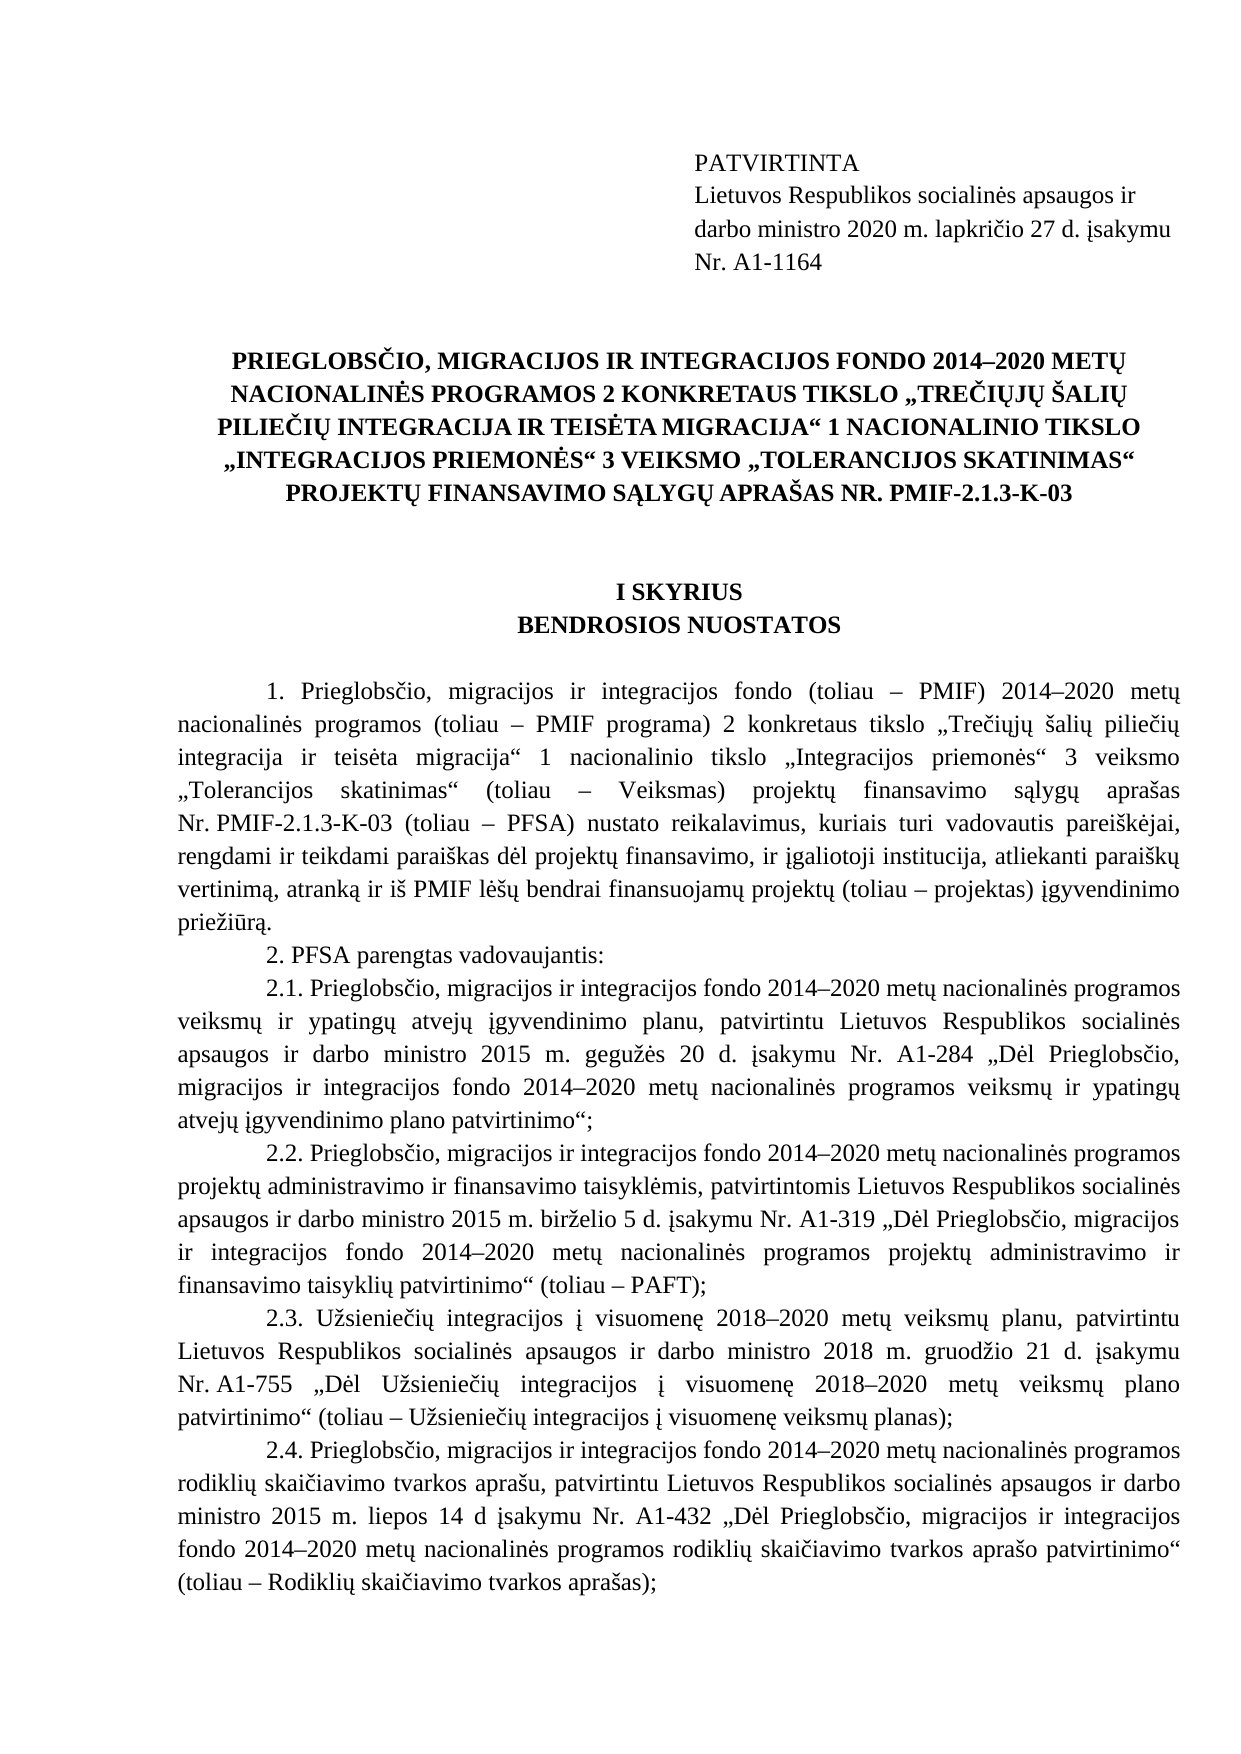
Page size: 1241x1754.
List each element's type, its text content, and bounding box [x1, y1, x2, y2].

text 2. PFSA parengtas vadovaujantis: [177, 940, 1181, 969]
text Lietuvos Respublikos socialinės apsaugos ir [694, 181, 1181, 209]
text darbo ministro 2020 m. lapkričio 27 d. įsakymu [694, 214, 1181, 242]
text PRIEGLOBSČIO, MIGRACIJOS IR INTEGRACIJOS FONDO 2014–2020 METŲ NACIONALINĖS PROGRAMOS 2 KONKRETAUS TIKSLO „TREČIŲJŲ ŠALIŲ PILIEČIŲ INTEGRACIJA IR TEISĖTA MIGRACIJA“ 1 NACIONALINIO TIKSLO „INTEGRACIJOS PRIEMONĖS“ 3 VEIKSMO „TOLERANCIJOS SKATINIMAS“ PROJEKTŲ FINANSAVIMO SĄLYGŲ APRAŠAS NR. PMIF-2.1.3-K-03 [177, 346, 1181, 507]
text 2.2. Prieglobsčio, migracijos ir integracijos fondo 2014–2020 metų nacionalinės programos projektų administravimo ir finansavimo taisyklėmis, patvirtintomis Lietuvos Respublikos socialinės apsaugos ir darbo ministro 2015 m. birželio 5 d. įsakymu Nr. A1-319 „Dėl Prieglobsčio, migracijos ir integracijos fondo 2014–2020 metų nacionalinės programos projektų administravimo ir finansavimo taisyklių patvirtinimo“ (toliau – PAFT); [177, 1138, 1181, 1299]
text 2.3. Užsieniečių integracijos į visuomenę 2018–2020 metų veiksmų planu, patvirtintu Lietuvos Respublikos socialinės apsaugos ir darbo ministro 2018 m. gruodžio 21 d. įsakymu Nr. A1-755 „Dėl Užsieniečių integracijos į visuomenę 2018–2020 metų veiksmų plano patvirtinimo“ (toliau – Užsieniečių integracijos į visuomenę veiksmų planas); [177, 1303, 1181, 1431]
text 2.1. Prieglobsčio, migracijos ir integracijos fondo 2014–2020 metų nacionalinės programos veiksmų ir ypatingų atvejų įgyvendinimo planu, patvirtintu Lietuvos Respublikos socialinės apsaugos ir darbo ministro 2015 m. gegužės 20 d. įsakymu Nr. A1-284 „Dėl Prieglobsčio, migracijos ir integracijos fondo 2014–2020 metų nacionalinės programos veiksmų ir ypatingų atvejų įgyvendinimo plano patvirtinimo“; [177, 973, 1181, 1134]
text Nr. A1-1164 [694, 247, 1181, 275]
text I SKYRIUS [177, 577, 1181, 606]
text PATVIRTINTA [694, 148, 1181, 176]
text BENDROSIOS NUOSTATOS [177, 610, 1181, 639]
text 2.4. Prieglobsčio, migracijos ir integracijos fondo 2014–2020 metų nacionalinės programos rodiklių skaičiavimo tvarkos aprašu, patvirtintu Lietuvos Respublikos socialinės apsaugos ir darbo ministro 2015 m. liepos 14 d įsakymu Nr. A1-432 „Dėl Prieglobsčio, migracijos ir integracijos fondo 2014–2020 metų nacionalinės programos rodiklių skaičiavimo tvarkos aprašo patvirtinimo“ (toliau ‒ Rodiklių skaičiavimo tvarkos aprašas); [177, 1435, 1181, 1596]
text 1. Prieglobsčio, migracijos ir integracijos fondo (toliau – PMIF) 2014–2020 metų nacionalinės programos (toliau – PMIF programa) 2 konkretaus tikslo „Trečiųjų šalių piliečių integracija ir teisėta migracija“ 1 nacionalinio tikslo „Integracijos priemonės“ 3 veiksmo „Tolerancijos skatinimas“ (toliau – Veiksmas) projektų finansavimo sąlygų aprašas Nr. PMIF‑2.1.3‑K‑03 (toliau – PFSA) nustato reikalavimus, kuriais turi vadovautis pareiškėjai, rengdami ir teikdami paraiškas dėl projektų finansavimo, ir įgaliotoji institucija, atliekanti paraiškų vertinimą, atranką ir iš PMIF lėšų bendrai finansuojamų projektų (toliau – projektas) įgyvendinimo priežiūrą. [177, 676, 1181, 936]
